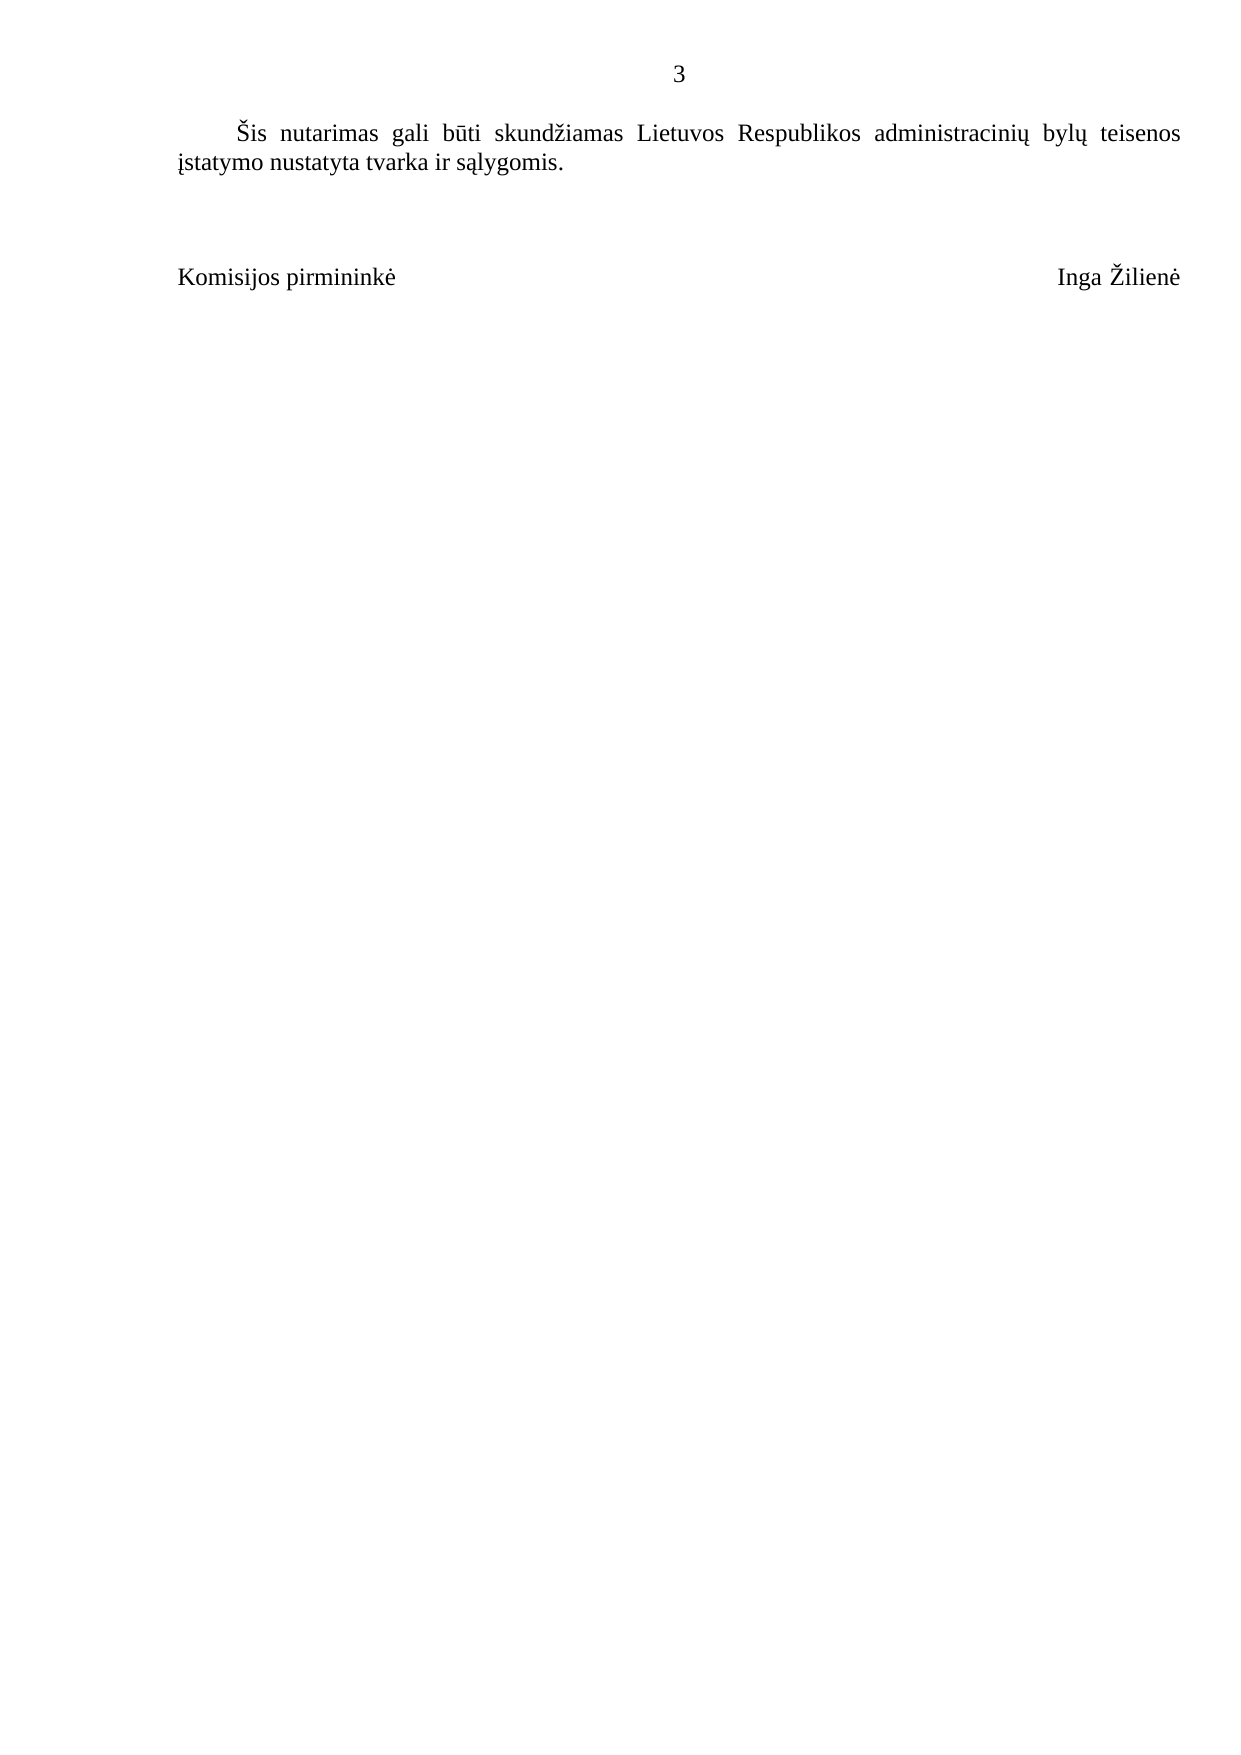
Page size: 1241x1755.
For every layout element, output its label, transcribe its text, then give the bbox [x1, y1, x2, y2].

text Šis nutarimas gali būti skundžiamas Lietuvos Respublikos administracinių bylų teisenos įstatymo nustatyta tvarka ir sąlygomis. [177, 118, 1181, 176]
text Komisijos pirmininkė Inga Žilienė [177, 262, 1181, 319]
